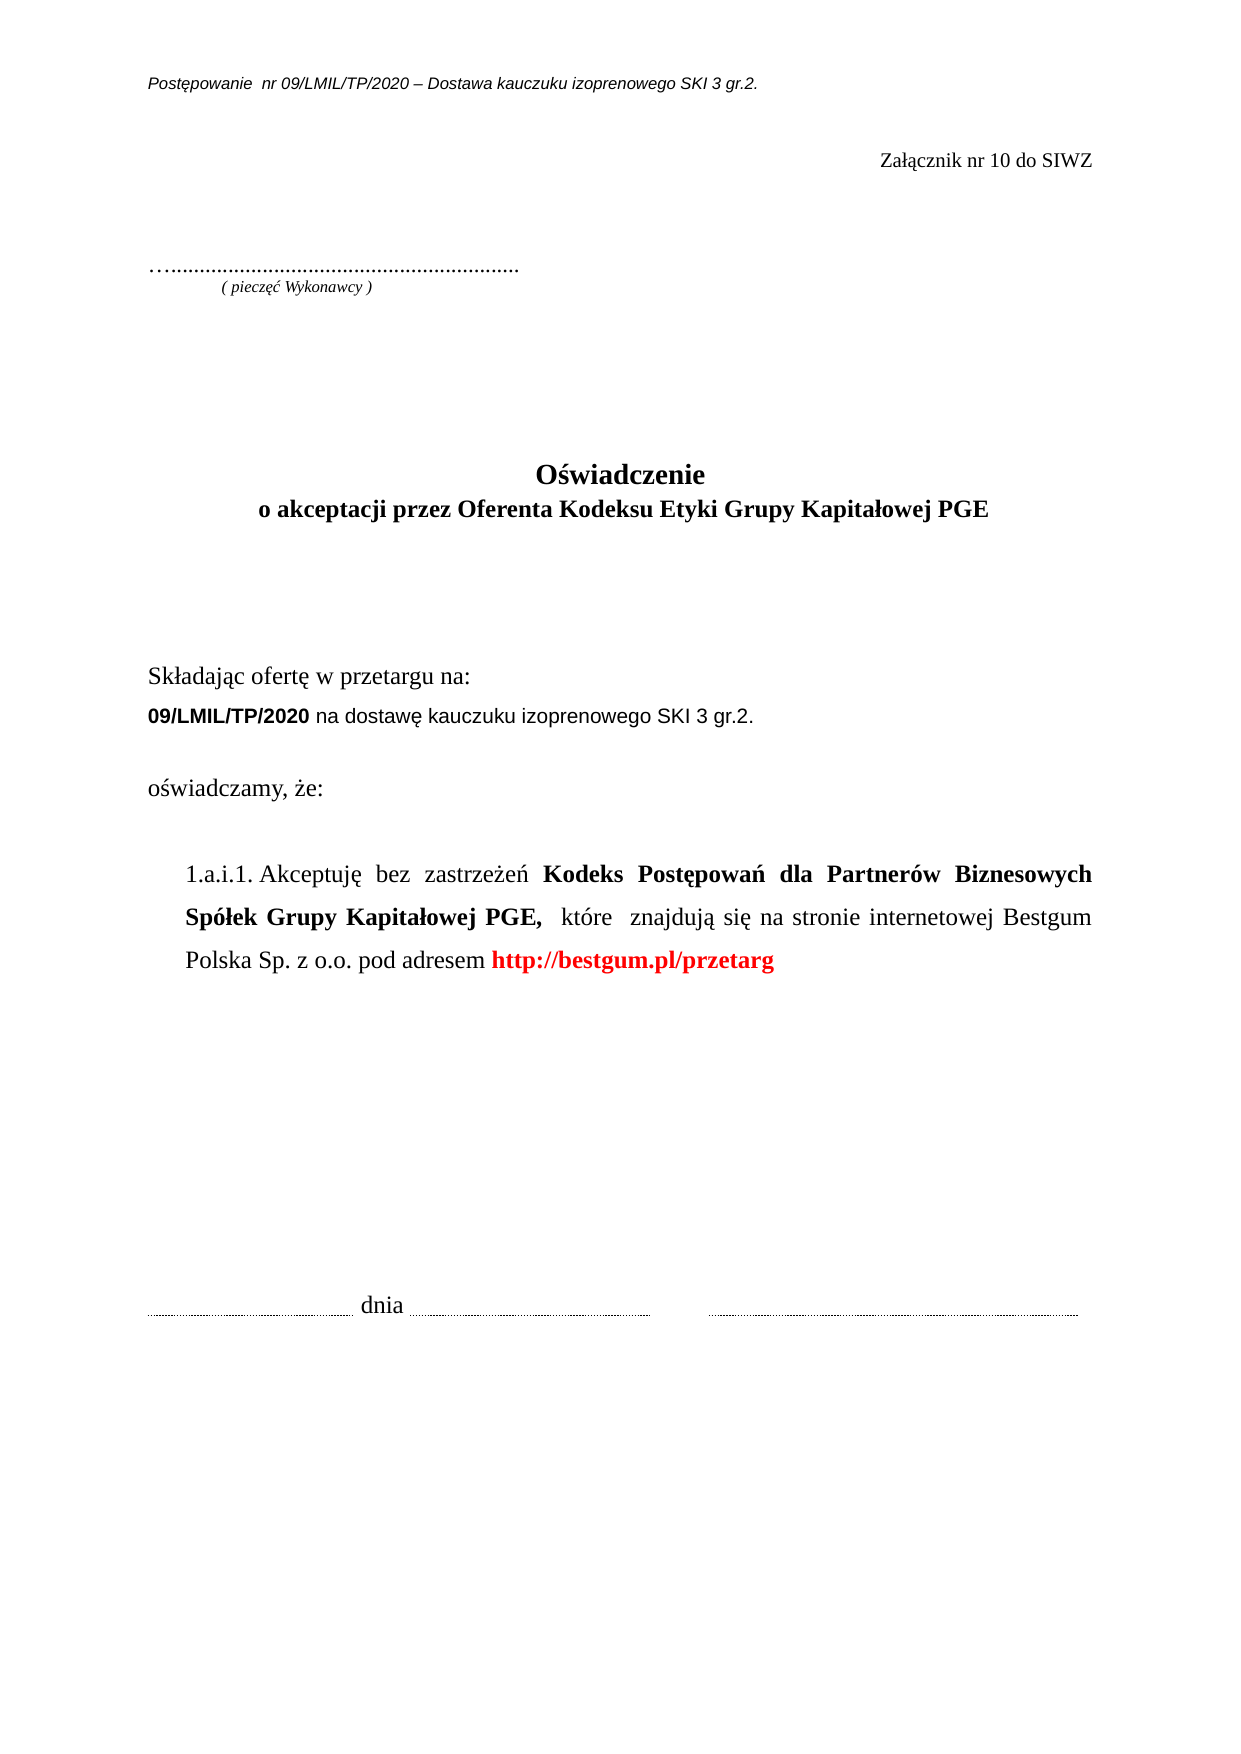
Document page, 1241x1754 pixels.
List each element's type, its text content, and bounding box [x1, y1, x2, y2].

text dnia [148, 1290, 1093, 1318]
text …............................................................. [148, 251, 1093, 277]
text ( pieczęć Wykonawcy ) [148, 277, 1093, 296]
text oświadczamy, że: [148, 773, 1093, 802]
text Oświadczenie [148, 457, 1093, 490]
text 09/LMIL/TP/2020 na dostawę kauczuku izoprenowego SKI 3 gr.2. [148, 704, 1091, 728]
text o akceptacji przez Oferenta Kodeksu Etyki Grupy Kapitałowej PGE [148, 490, 1093, 524]
text Składając ofertę w przetargu na: [148, 661, 1093, 690]
list Akceptuję bez zastrzeżeń Kodeks Postępowań dla Partnerów Biznesowych Spółek Grupy Kapitałowej PGE, które znajdują się na stronie internetowej Bestgum Polska Sp. z o.o. pod adresem http://bestgum.pl/przetarg [185, 859, 1093, 974]
text Załącznik nr 10 do SIWZ [148, 148, 1093, 172]
